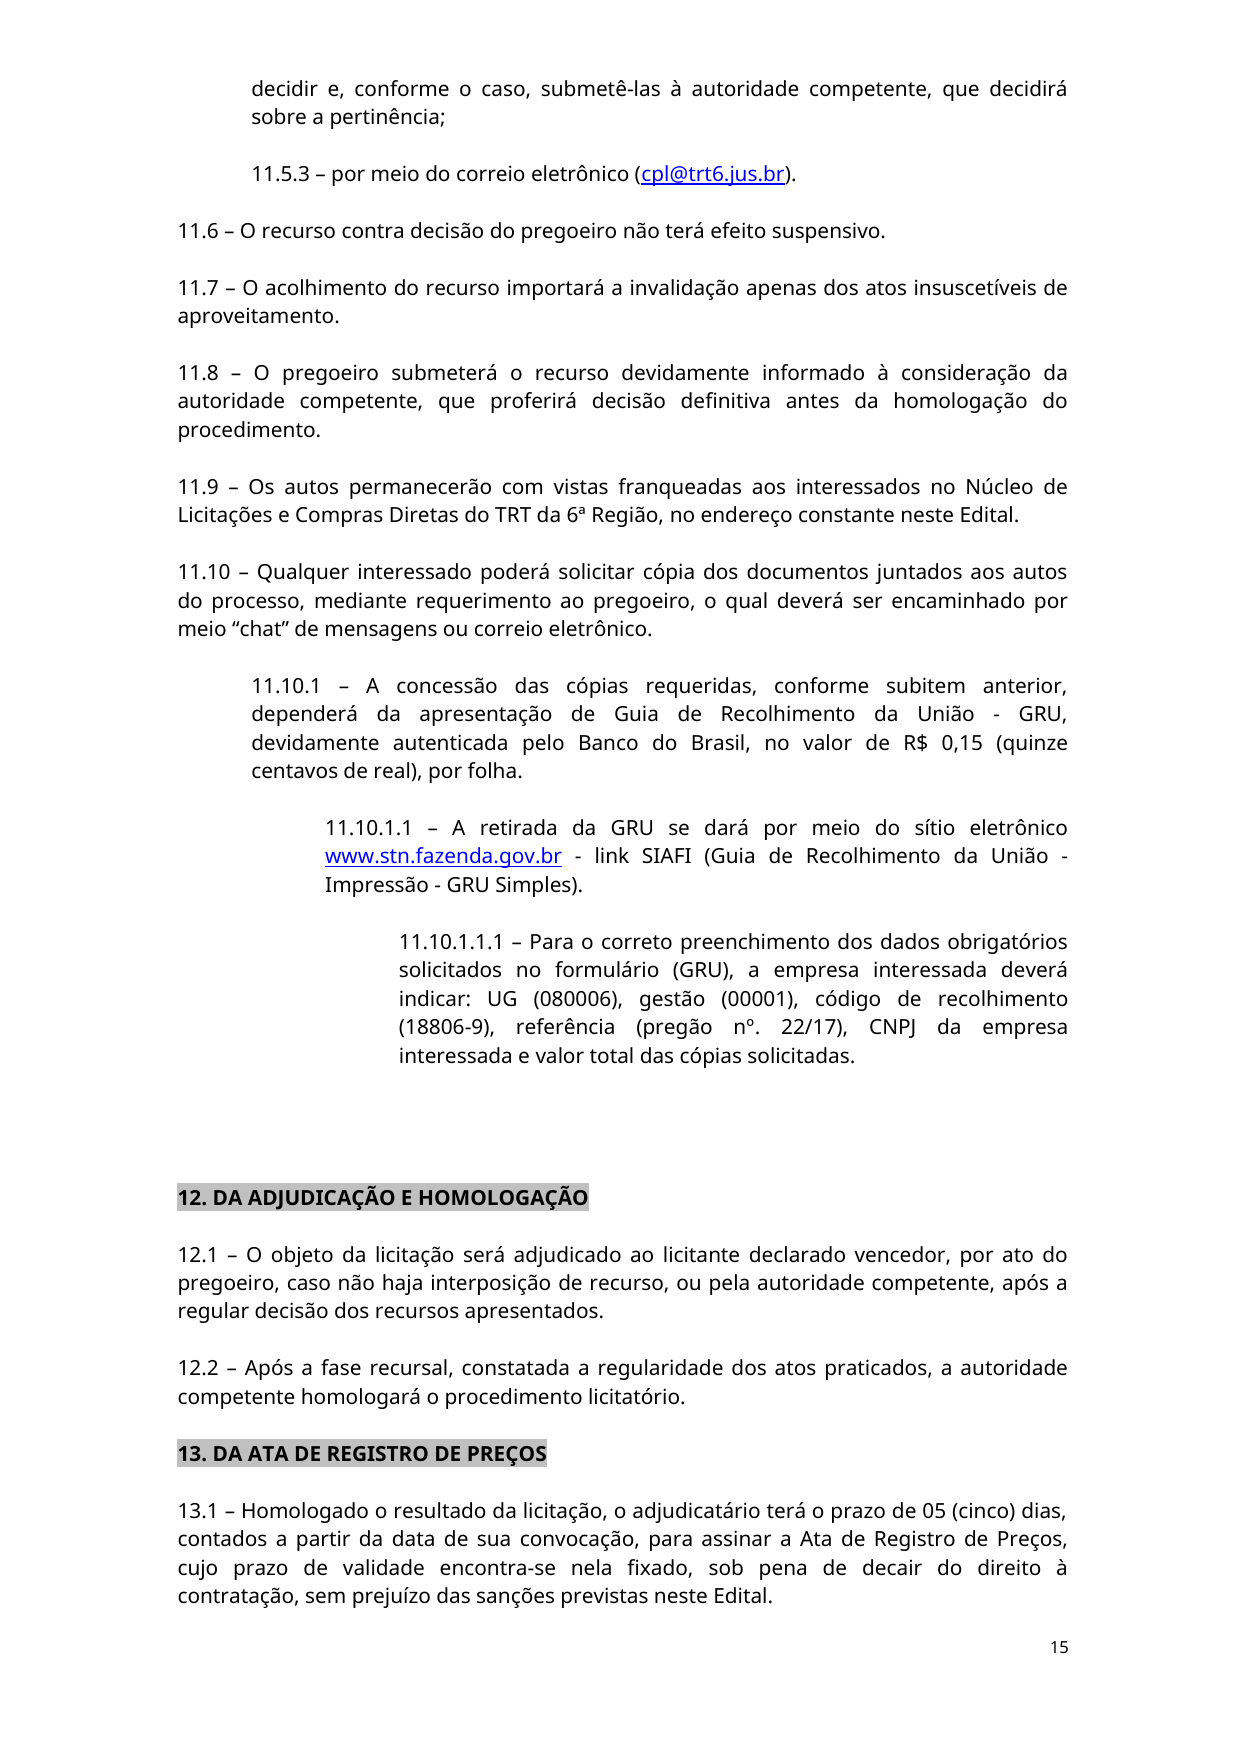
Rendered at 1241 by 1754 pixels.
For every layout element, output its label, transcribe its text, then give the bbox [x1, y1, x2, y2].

text 11.10.1 – A concessão das cópias requeridas, conforme subitem anterior, dependerá da apresentação de Guia de Recolhimento da União - GRU, devidamente autenticada pelo Banco do Brasil, no valor de R$ 0,15 (quinze centavos de real), por folha. [251, 671, 1069, 785]
text decidir e, conforme o caso, submetê-las à autoridade competente, que decidirá sobre a pertinência; [251, 74, 1069, 131]
text 12.2 – Após a fase recursal, constatada a regularidade dos atos praticados, a autoridade competente homologará o procedimento licitatório. [177, 1353, 1069, 1410]
text 11.9 – Os autos permanecerão com vistas franqueadas aos interessados no Núcleo de Licitações e Compras Diretas do TRT da 6ª Região, no endereço constante neste Edital. [177, 472, 1069, 529]
text 12. DA ADJUDICAÇÃO E HOMOLOGAÇÃO [177, 1183, 1069, 1211]
text 11.10 – Qualquer interessado poderá solicitar cópia dos documentos juntados aos autos do processo, mediante requerimento ao pregoeiro, o qual deverá ser encaminhado por meio “chat” de mensagens ou correio eletrônico. [177, 557, 1069, 643]
text 11.7 – O acolhimento do recurso importará a invalidação apenas dos atos insuscetíveis de aproveitamento. [177, 273, 1069, 330]
text 11.8 – O pregoeiro submeterá o recurso devidamente informado à consideração da autoridade competente, que proferirá decisão definitiva antes da homologação do procedimento. [177, 358, 1069, 443]
text 12.1 – O objeto da licitação será adjudicado ao licitante declarado vencedor, por ato do pregoeiro, caso não haja interposição de recurso, ou pela autoridade competente, após a regular decisão dos recursos apresentados. [177, 1240, 1069, 1325]
text 13.1 – Homologado o resultado da licitação, o adjudicatário terá o prazo de 05 (cinco) dias, contados a partir da data de sua convocação, para assinar a Ata de Registro de Preços, cujo prazo de validade encontra-se nela fixado, sob pena de decair do direito à contratação, sem prejuízo das sanções previstas neste Edital. [177, 1496, 1069, 1609]
text 11.5.3 – por meio do correio eletrônico (cpl@trt6.jus.br). [251, 159, 1069, 188]
text 11.10.1.1 – A retirada da GRU se dará por meio do sítio eletrônico www.stn.fazenda.gov.br - link SIAFI (Guia de Recolhimento da União - Impressão - GRU Simples). [325, 813, 1069, 898]
text 13. DA ATA DE REGISTRO DE PREÇOS [177, 1439, 1069, 1467]
text 11.10.1.1.1 – Para o correto preenchimento dos dados obrigatórios solicitados no formulário (GRU), a empresa interessada deverá indicar: UG (080006), gestão (00001), código de recolhimento (18806-9), referência (pregão nº. 22/17), CNPJ da empresa interessada e valor total das cópias solicitadas. [399, 927, 1069, 1069]
text 11.6 – O recurso contra decisão do pregoeiro não terá efeito suspensivo. [177, 216, 1069, 244]
